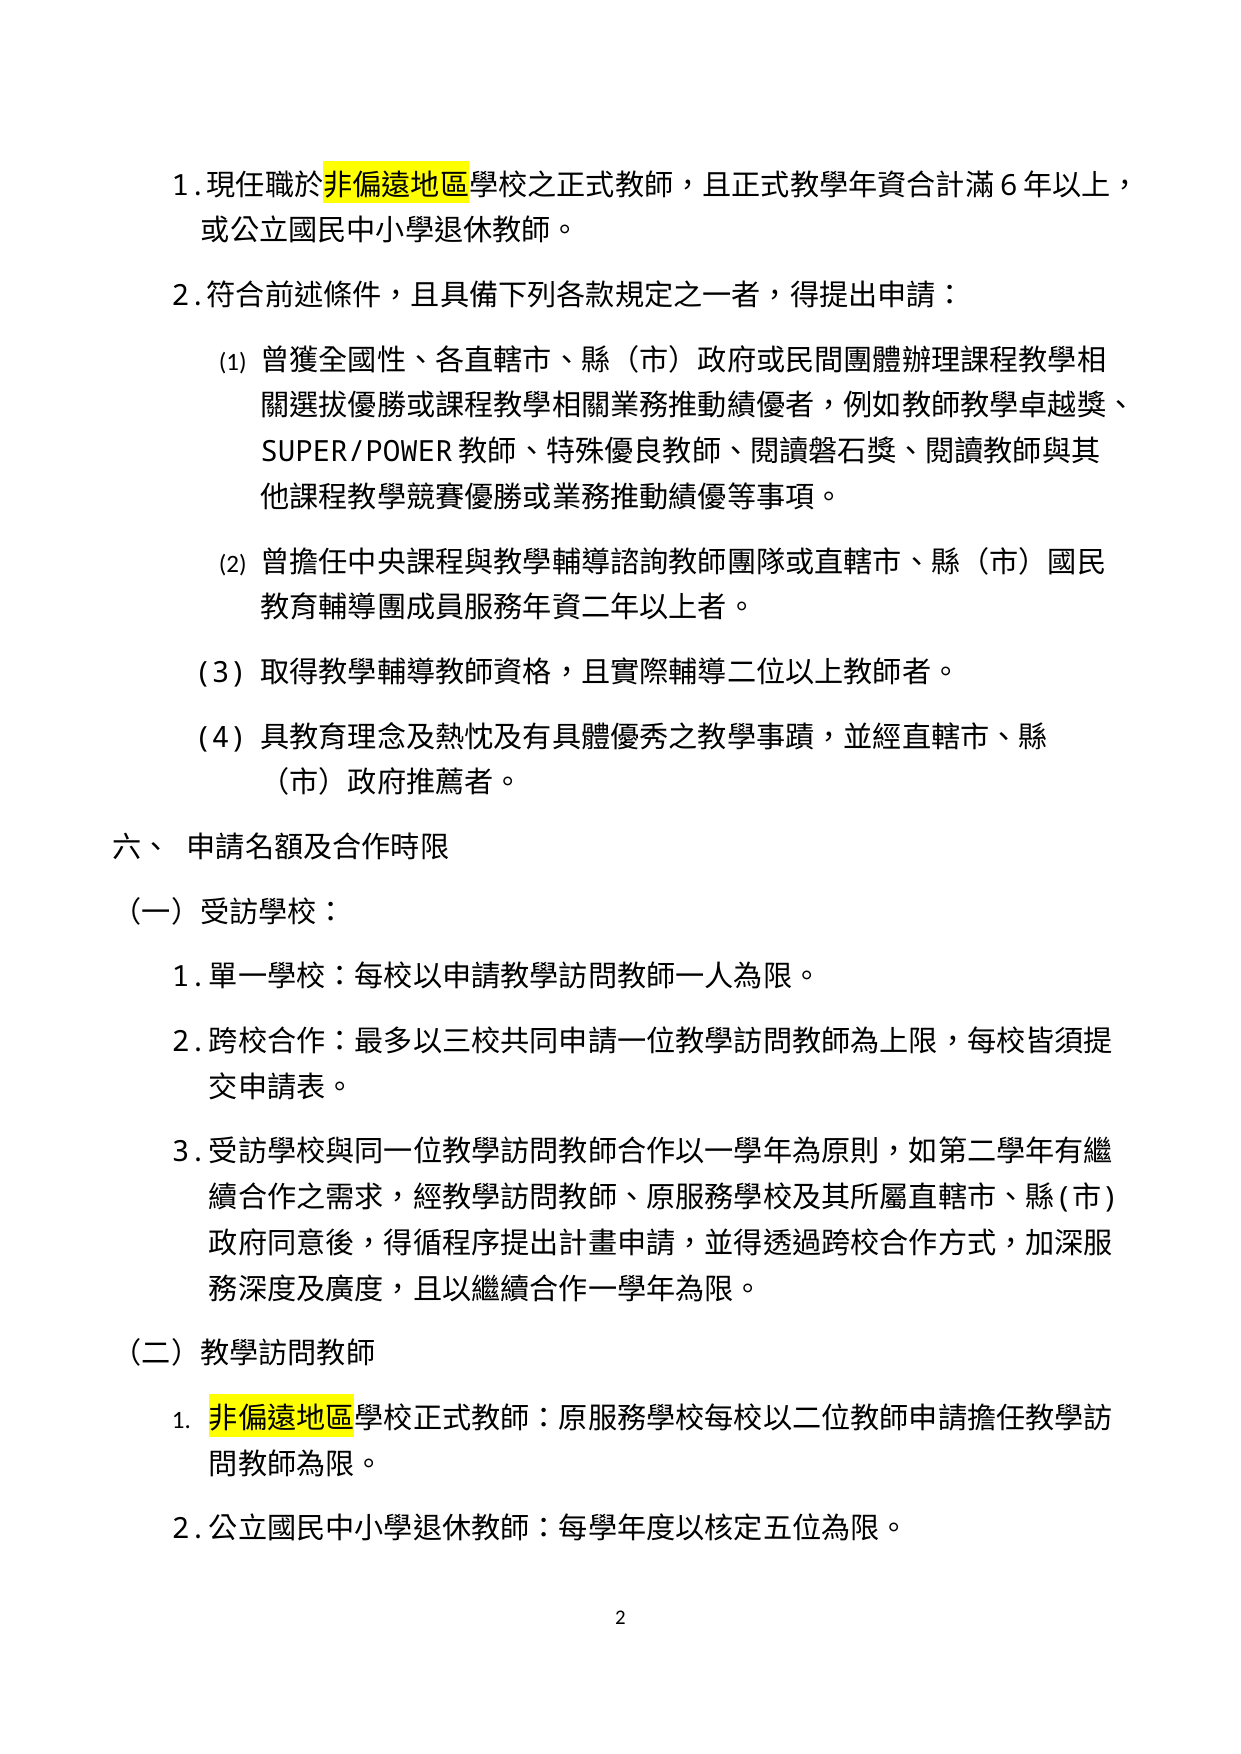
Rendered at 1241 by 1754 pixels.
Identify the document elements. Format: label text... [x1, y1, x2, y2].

list 跨校合作：最多以三校共同申請一位教學訪問教師為上限，每校皆須提交申請表。 [172, 1014, 1128, 1106]
text 2.符合前述條件，且具備下列各款規定之一者，得提出申請： [171, 269, 1128, 314]
list 受訪學校與同一位教學訪問教師合作以一學年為原則，如第二學年有繼續合作之需求，經教學訪問教師、原服務學校及其所屬直轄市、縣(市)政府同意後，得循程序提出計畫申請，並得透過跨校合作方式，加深服務深度及廣度，且以繼續合作一學年為限。 [172, 1125, 1128, 1308]
list 曾獲全國性、各直轄市、縣（市）政府或民間團體辦理課程教學相關選拔優勝或課程教學相關業務推動績優者，例如教師教學卓越獎、SUPER/POWER教師、特殊優良教師、閱讀磐石獎、閱讀教師與其他課程教學競賽優勝或業務推動績優等事項。 [247, 333, 1128, 517]
list 公立國民中小學退休教師：每學年度以核定五位為限。 [172, 1502, 1128, 1548]
text （一）受訪學校： [112, 885, 1128, 931]
list 申請名額及合作時限 [112, 821, 1128, 867]
list 取得教學輔導教師資格，且實際輔導二位以上教師者。 [247, 646, 1128, 692]
list 非偏遠地區學校正式教師：原服務學校每校以二位教師申請擔任教學訪問教師為限。 [172, 1392, 1128, 1483]
list 單一學校：每校以申請教學訪問教師一人為限。 [172, 950, 1128, 996]
text 1.現任職於非偏遠地區學校之正式教師，且正式教學年資合計滿6年以上，或公立國民中小學退休教師。 [171, 158, 1128, 250]
list 曾擔任中央課程與教學輔導諮詢教師團隊或直轄市、縣（市）國民教育輔導團成員服務年資二年以上者。 [247, 535, 1128, 627]
list 具教育理念及熱忱及有具體優秀之教學事蹟，並經直轄市、縣（市）政府推薦者。 [247, 710, 1128, 802]
text （二）教學訪問教師 [112, 1327, 1128, 1373]
